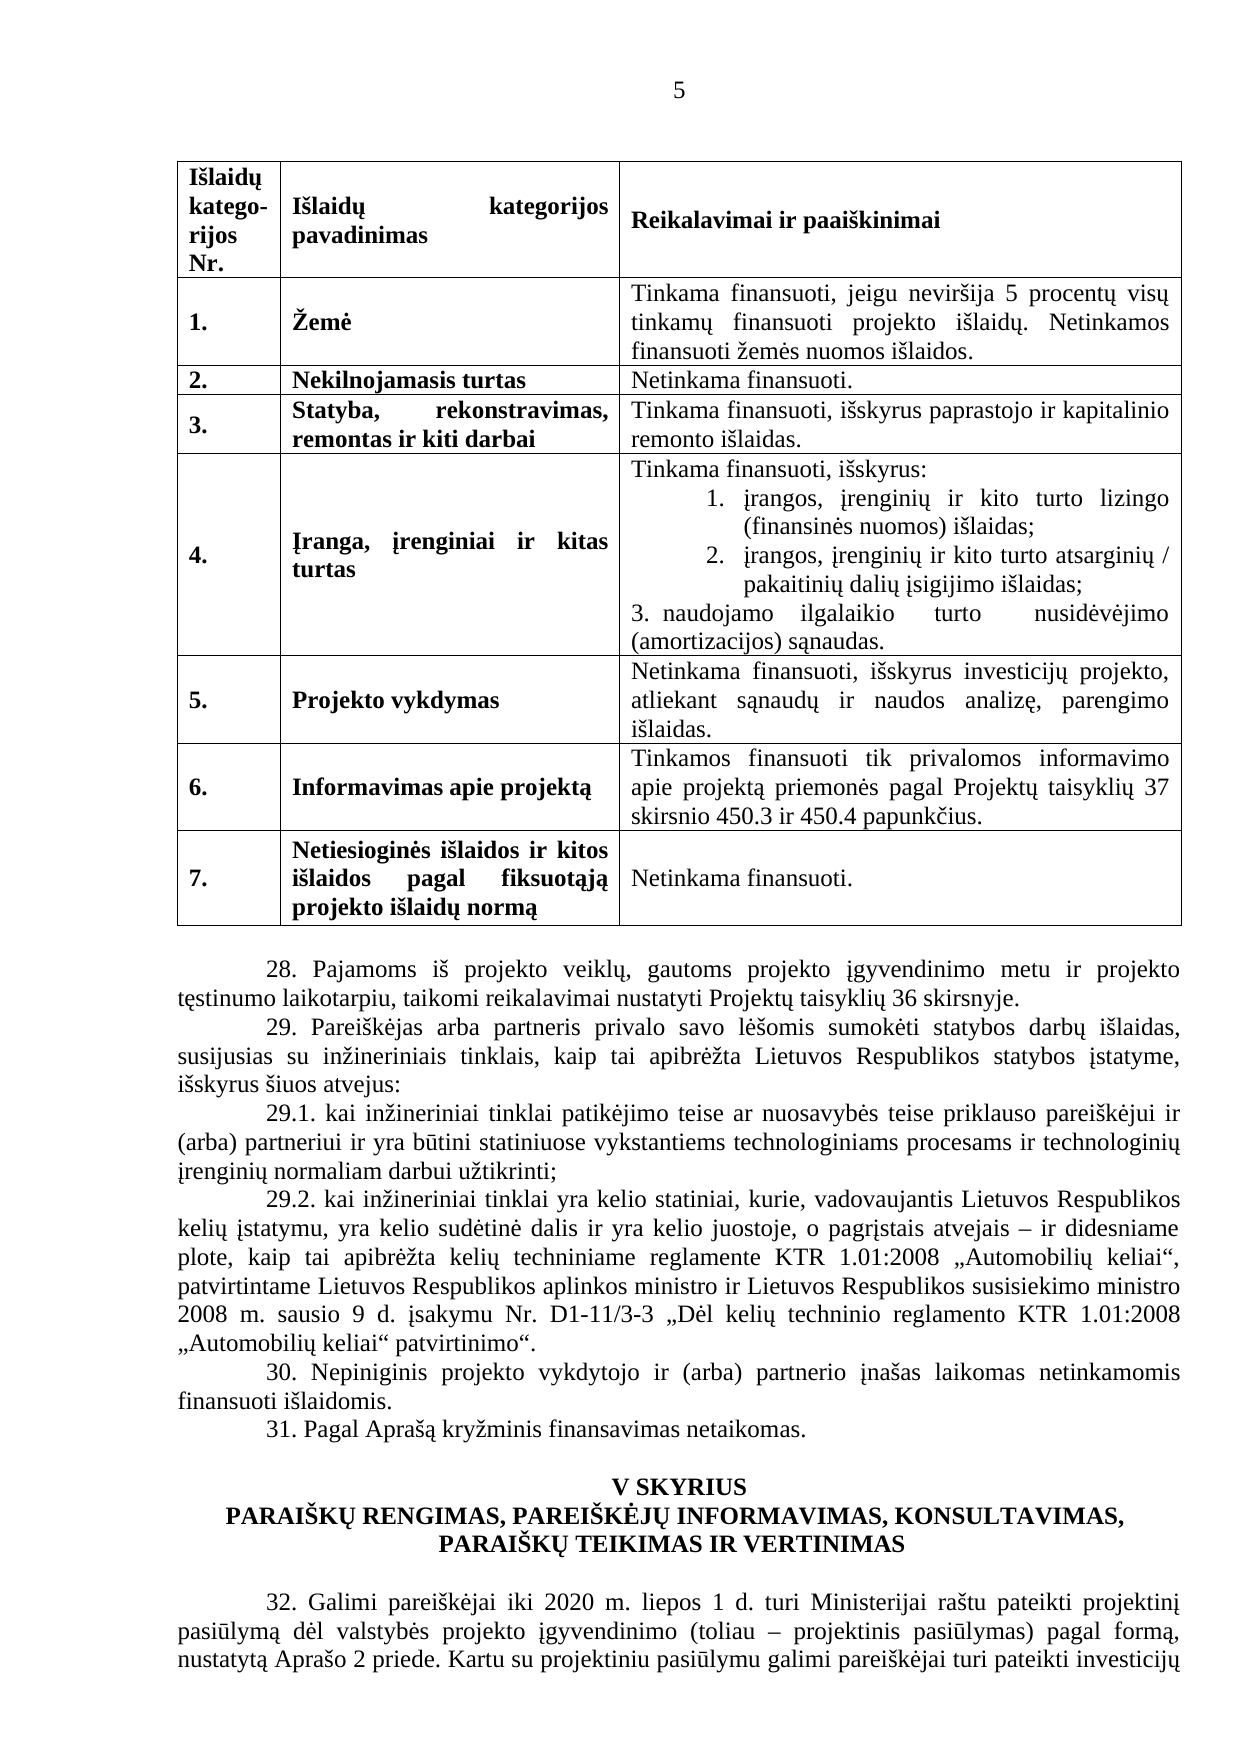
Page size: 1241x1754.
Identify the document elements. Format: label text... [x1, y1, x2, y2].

table_cell Nekilnojamasis turtas [281, 366, 619, 394]
table_cell Projekto vykdymas [281, 656, 619, 742]
text PARAIŠKŲ RENGIMAS, PAREIŠKĖJŲ INFORMAVIMAS, KONSULTAVIMAS, PARAIŠKŲ TEIKIMAS IR VERTINIMAS [177, 1501, 1167, 1558]
table_cell Netinkama finansuoti. [620, 831, 1181, 925]
table_cell Tinkamos finansuoti tik privalomos informavimo apie projektą priemonės pagal Projektų taisyklių 37 skirsnio 450.3 ir 450.4 papunkčius. [620, 744, 1181, 830]
table_cell Tinkama finansuoti, išskyrus: įrangos, įrenginių ir kito turto lizingo (finansinės nuomos) išlaidas; įrangos, įrenginių ir kito turto atsarginių / pakaitinių dalių įsigijimo išlaidas; 3. naudojamo ilgalaikio turto nusidėvėjimo (amortizacijos) sąnaudas. [620, 454, 1181, 655]
table_cell Statyba, rekonstravimas, remontas ir kiti darbai [281, 395, 619, 453]
table_cell Tinkama finansuoti, jeigu neviršija 5 procentų visų tinkamų finansuoti projekto išlaidų. Netinkamos finansuoti žemės nuomos išlaidos. [620, 278, 1181, 364]
table_cell Netiesioginės išlaidos ir kitos išlaidos pagal fiksuotąją projekto išlaidų normą [281, 831, 619, 925]
table_cell Žemė [281, 278, 619, 364]
table_cell Įranga, įrenginiai ir kitas turtas [281, 454, 619, 655]
text 30. Nepiniginis projekto vykdytojo ir (arba) partnerio įnašas laikomas netinkamomis finansuoti išlaidomis. [177, 1357, 1181, 1414]
table_cell Informavimas apie projektą [281, 744, 619, 830]
text 29.1. kai inžineriniai tinklai patikėjimo teise ar nuosavybės teise priklauso pareiškėjui ir (arba) partneriui ir yra būtini statiniuose vykstantiems technologiniams procesams ir technologinių įrenginių normaliam darbui užtikrinti; [177, 1098, 1181, 1184]
table_header Išlaidų kategorijos pavadinimas [281, 162, 619, 277]
text 28. Pajamoms iš projekto veiklų, gautoms projekto įgyvendinimo metu ir projekto tęstinumo laikotarpiu, taikomi reikalavimai nustatyti Projektų taisyklių 36 skirsnyje. [177, 954, 1181, 1012]
table_header Reikalavimai ir paaiškinimai [620, 162, 1181, 277]
text 31. Pagal Aprašą kryžminis finansavimas netaikomas. [177, 1414, 1181, 1443]
text 29. Pareiškėjas arba partneris privalo savo lėšomis sumokėti statybos darbų išlaidas, susijusias su inžineriniais tinklais, kaip tai apibrėžta Lietuvos Respublikos statybos įstatyme, išskyrus šiuos atvejus: [177, 1012, 1181, 1098]
text 29.2. kai inžineriniai tinklai yra kelio statiniai, kurie, vadovaujantis Lietuvos Respublikos kelių įstatymu, yra kelio sudėtinė dalis ir yra kelio juostoje, o pagrįstais atvejais – ir didesniame plote, kaip tai apibrėžta kelių techniniame reglamente KTR 1.01:2008 „Automobilių keliai“, patvirtintame Lietuvos Respublikos aplinkos ministro ir Lietuvos Respublikos susisiekimo ministro 2008 m. sausio 9 d. įsakymu Nr. D1-11/3-3 „Dėl kelių techninio reglamento KTR 1.01:2008 „Automobilių keliai“ patvirtinimo“. [177, 1184, 1181, 1357]
table_cell 1. [178, 278, 280, 364]
table_cell 7. [178, 831, 280, 925]
table_cell 6. [178, 744, 280, 830]
table_cell Tinkama finansuoti, išskyrus paprastojo ir kapitalinio remonto išlaidas. [620, 395, 1181, 453]
text V SKYRIUS [177, 1472, 1181, 1501]
table_cell 4. [178, 454, 280, 655]
table_header Išlaidų katego-rijos Nr. [178, 162, 280, 277]
table_cell 2. [178, 366, 280, 394]
table_cell 5. [178, 656, 280, 742]
table_cell 3. [178, 395, 280, 453]
text 32. Galimi pareiškėjai iki 2020 m. liepos 1 d. turi Ministerijai raštu pateikti projektinį pasiūlymą dėl valstybės projekto įgyvendinimo (toliau – projektinis pasiūlymas) pagal formą, nustatytą Aprašo 2 priede. Kartu su projektiniu pasiūlymu galimi pareiškėjai turi pateikti investicijų [177, 1587, 1181, 1673]
table_cell Netinkama finansuoti, išskyrus investicijų projekto, atliekant sąnaudų ir naudos analizę, parengimo išlaidas. [620, 656, 1181, 742]
table_cell Netinkama finansuoti. [620, 366, 1181, 394]
